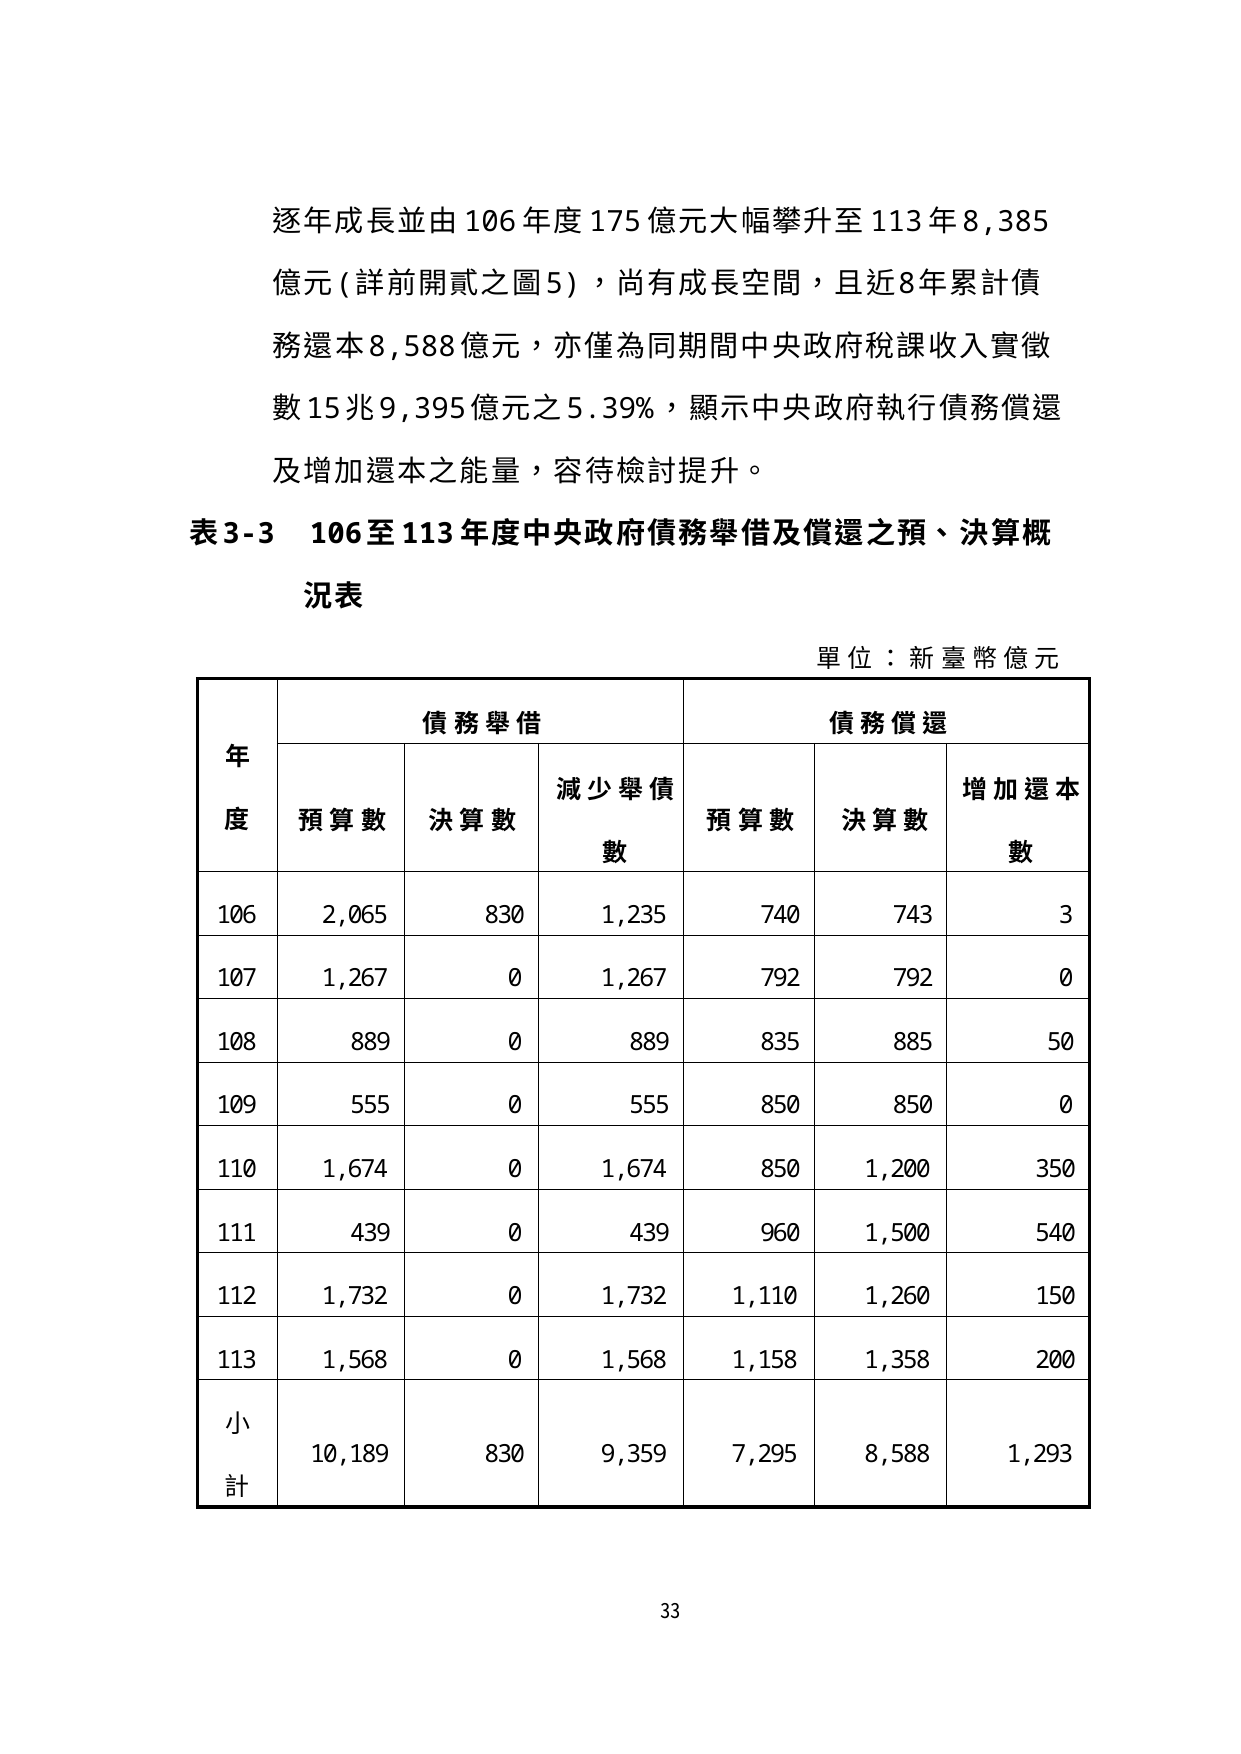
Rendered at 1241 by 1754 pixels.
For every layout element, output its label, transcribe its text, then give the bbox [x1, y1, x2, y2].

table_cell 0 [405, 1126, 538, 1189]
table_cell 1,260 [815, 1253, 946, 1316]
table_cell 1,267 [278, 936, 404, 998]
table_cell 109 [199, 1063, 277, 1125]
table_cell 792 [684, 936, 814, 998]
table_cell 835 [684, 999, 814, 1062]
table_cell 0 [947, 936, 1088, 998]
table_cell 740 [684, 872, 814, 934]
table_cell 1,358 [815, 1317, 946, 1379]
table_cell 1,674 [278, 1126, 404, 1189]
table_cell 885 [815, 999, 946, 1062]
table_cell 0 [405, 1063, 538, 1125]
table_cell 1,267 [539, 936, 683, 998]
table_cell 850 [684, 1126, 814, 1189]
table_cell 7,295 [684, 1380, 814, 1505]
table_cell 112 [199, 1253, 277, 1316]
table_cell 792 [815, 936, 946, 998]
table_header 債務償還 [684, 680, 1088, 743]
text 單位：新臺幣億元 [186, 615, 1063, 677]
table_cell 889 [539, 999, 683, 1062]
table_cell 107 [199, 936, 277, 998]
table_cell 預算數 [684, 744, 814, 871]
table_cell 150 [947, 1253, 1088, 1316]
table_cell 830 [405, 1380, 538, 1505]
table_cell 439 [278, 1190, 404, 1252]
table_cell 0 [405, 1253, 538, 1316]
table_cell 830 [405, 872, 538, 934]
table_cell 743 [815, 872, 946, 934]
table_cell 決算數 [405, 744, 538, 871]
table_cell 決算數 [815, 744, 946, 871]
table_cell 555 [278, 1063, 404, 1125]
table_cell 50 [947, 999, 1088, 1062]
table_cell 540 [947, 1190, 1088, 1252]
text 表3-3 106至113年度中央政府債務舉借及償還之預、決算概況表 [186, 490, 1063, 615]
table_cell 110 [199, 1126, 277, 1189]
table_cell 113 [199, 1317, 277, 1379]
table_cell 1,293 [947, 1380, 1088, 1505]
table_header 年度 [199, 680, 277, 871]
table_cell 增加還本數 [947, 744, 1088, 871]
table_cell 減少舉債數 [539, 744, 683, 871]
text 逐年成長並由106年度175億元大幅攀升至113年8,385億元(詳前開貳之圖5)，尚有成長空間，且近8年累計債務還本8,588億元，亦僅為同期間中央政府稅課收入實徵數15兆9,395億元之5.39%，顯示中央政府執行債務償還及增加還本之能量，容待檢討提升。 [266, 177, 1063, 490]
table_cell 350 [947, 1126, 1088, 1189]
table_cell 小計 [199, 1380, 277, 1505]
table_cell 439 [539, 1190, 683, 1252]
table_cell 0 [947, 1063, 1088, 1125]
table_cell 111 [199, 1190, 277, 1252]
table_cell 106 [199, 872, 277, 934]
table_cell 預算數 [278, 744, 404, 871]
table_cell 1,674 [539, 1126, 683, 1189]
table_cell 850 [815, 1063, 946, 1125]
table_cell 1,732 [278, 1253, 404, 1316]
table_cell 8,588 [815, 1380, 946, 1505]
table_cell 10,189 [278, 1380, 404, 1505]
table_cell 1,110 [684, 1253, 814, 1316]
table_cell 3 [947, 872, 1088, 934]
table_cell 0 [405, 999, 538, 1062]
table_header 債務舉借 [278, 680, 683, 743]
table_cell 9,359 [539, 1380, 683, 1505]
table_cell 2,065 [278, 872, 404, 934]
table_cell 0 [405, 936, 538, 998]
table_cell 108 [199, 999, 277, 1062]
table_cell 889 [278, 999, 404, 1062]
table_cell 1,235 [539, 872, 683, 934]
table_cell 0 [405, 1190, 538, 1252]
table_cell 960 [684, 1190, 814, 1252]
table_cell 555 [539, 1063, 683, 1125]
table_cell 850 [684, 1063, 814, 1125]
table_cell 0 [405, 1317, 538, 1379]
table_cell 200 [947, 1317, 1088, 1379]
table_cell 1,158 [684, 1317, 814, 1379]
table_cell 1,200 [815, 1126, 946, 1189]
table_cell 1,500 [815, 1190, 946, 1252]
table_cell 1,732 [539, 1253, 683, 1316]
table_cell 1,568 [539, 1317, 683, 1379]
table_cell 1,568 [278, 1317, 404, 1379]
